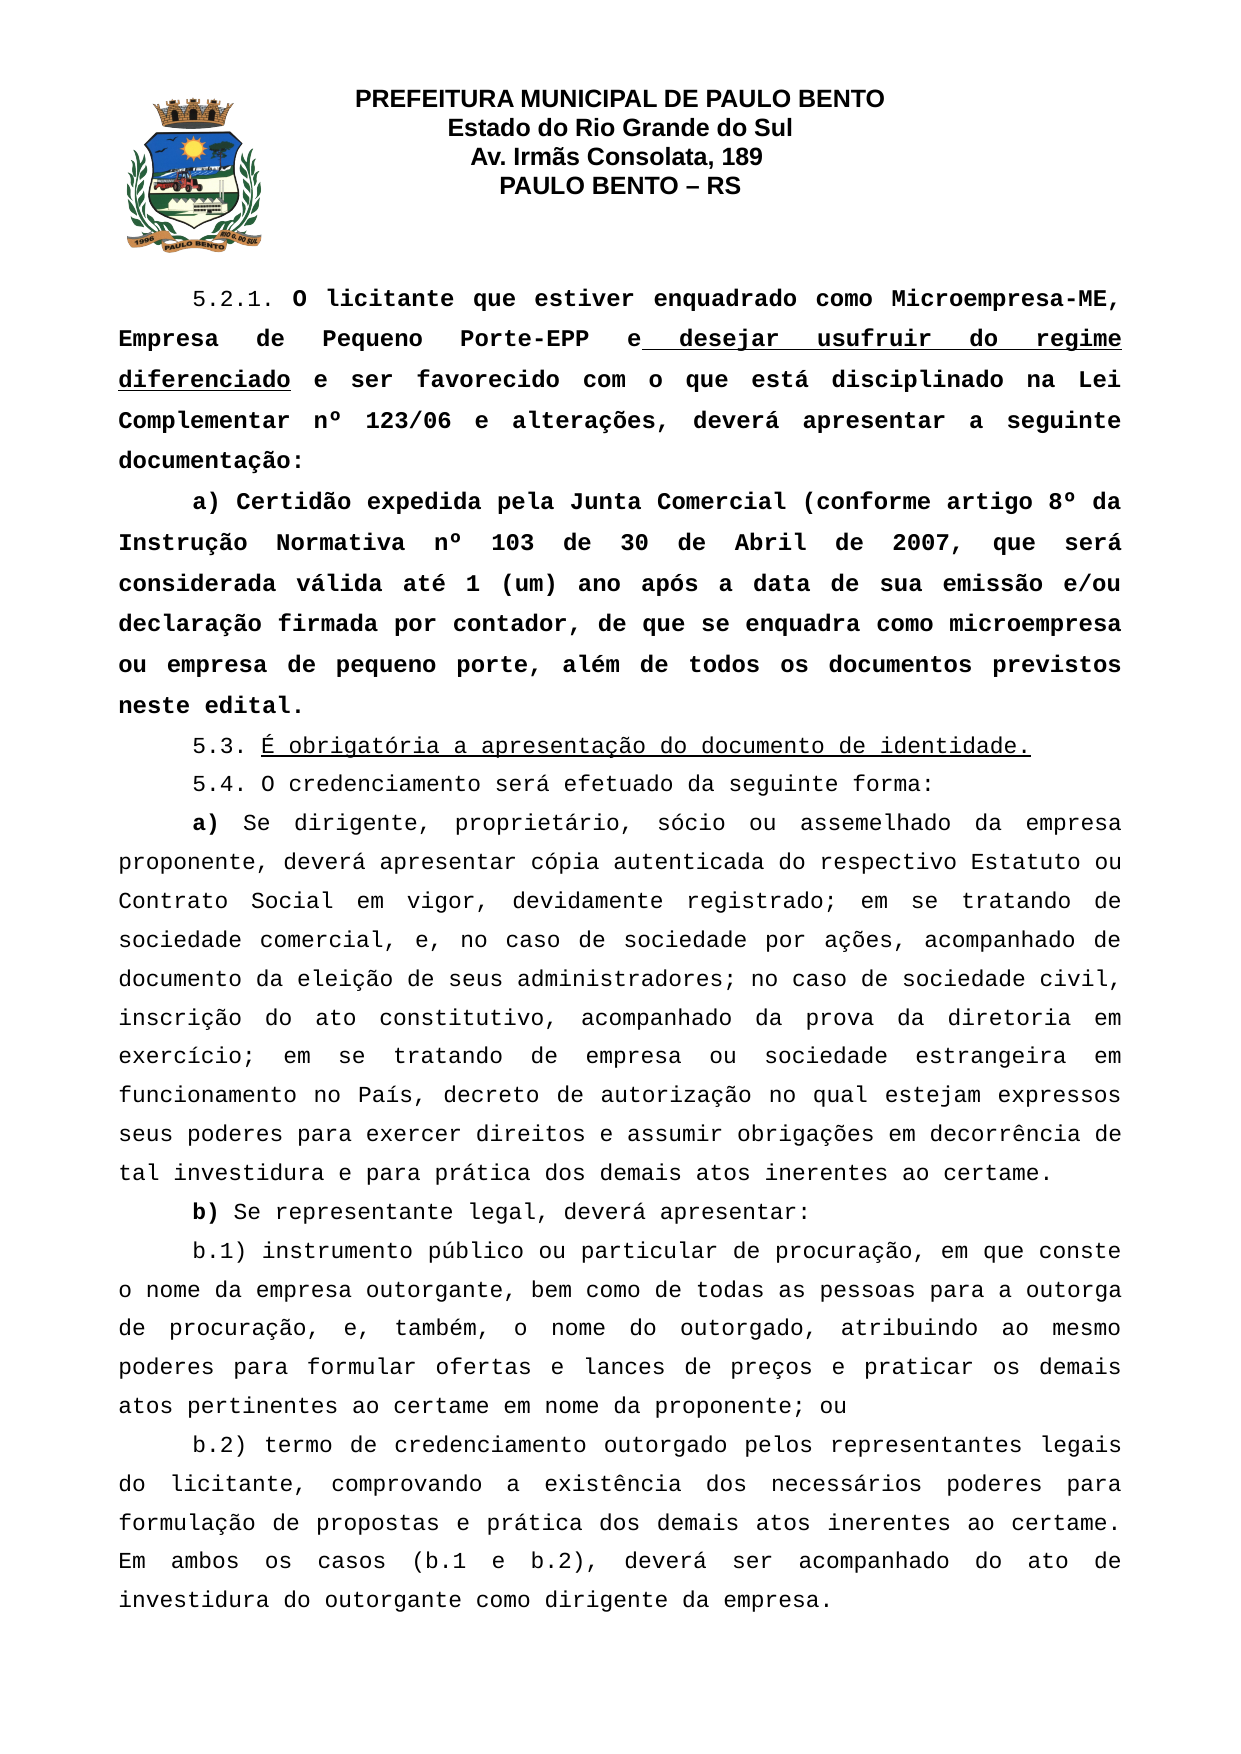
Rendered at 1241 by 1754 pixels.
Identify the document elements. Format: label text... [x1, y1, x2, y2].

picture [126, 97, 262, 253]
text a) Certidão expedida pela Junta Comercial (conforme artigo 8º da Instrução Normativa nº 103 de 30 de Abril de 2007, que será considerada válida até 1 (um) ano após a data de sua emissão e/ou declaração firmada por contador, de que se enquadra como microempresa ou empresa de pequeno porte, além de todos os documentos previstos neste edital. [118, 489, 1122, 720]
text b) Se representante legal, deverá apresentar: [118, 1200, 1122, 1226]
text b.1) instrumento público ou particular de procuração, em que conste o nome da empresa outorgante, bem como de todas as pessoas para a outorga de procuração, e, também, o nome do outorgado, atribuindo ao mesmo poderes para formular ofertas e lances de preços e praticar os demais atos pertinentes ao certame em nome da proponente; ou [118, 1239, 1122, 1420]
text a) Se dirigente, proprietário, sócio ou assemelhado da empresa proponente, deverá apresentar cópia autenticada do respectivo Estatuto ou Contrato Social em vigor, devidamente registrado; em se tratando de sociedade comercial, e, no caso de sociedade por ações, acompanhado de documento da eleição de seus administradores; no caso de sociedade civil, inscrição do ato constitutivo, acompanhado da prova da diretoria em exercício; em se tratando de empresa ou sociedade estrangeira em funcionamento no País, decreto de autorização no qual estejam expressos seus poderes para exercer direitos e assumir obrigações em decorrência de tal investidura e para prática dos demais atos inerentes ao certame. [118, 812, 1122, 1187]
text 5.2.1. O licitante que estiver enquadrado como Microempresa-ME, Empresa de Pequeno Porte-EPP e desejar usufruir do regime diferenciado e ser favorecido com o que está disciplinado na Lei Complementar nº 123/06 e alterações, deverá apresentar a seguinte documentação: [118, 286, 1122, 476]
text b.2) termo de credenciamento outorgado pelos representantes legais do licitante, comprovando a existência dos necessários poderes para formulação de propostas e prática dos demais atos inerentes ao certame. Em ambos os casos (b.1 e b.2), deverá ser acompanhado do ato de investidura do outorgante como dirigente da empresa. [118, 1433, 1122, 1615]
text 5.3. É obrigatória a apresentação do documento de identidade. [118, 734, 1122, 760]
text 5.4. O credenciamento será efetuado da seguinte forma: [118, 773, 1122, 799]
